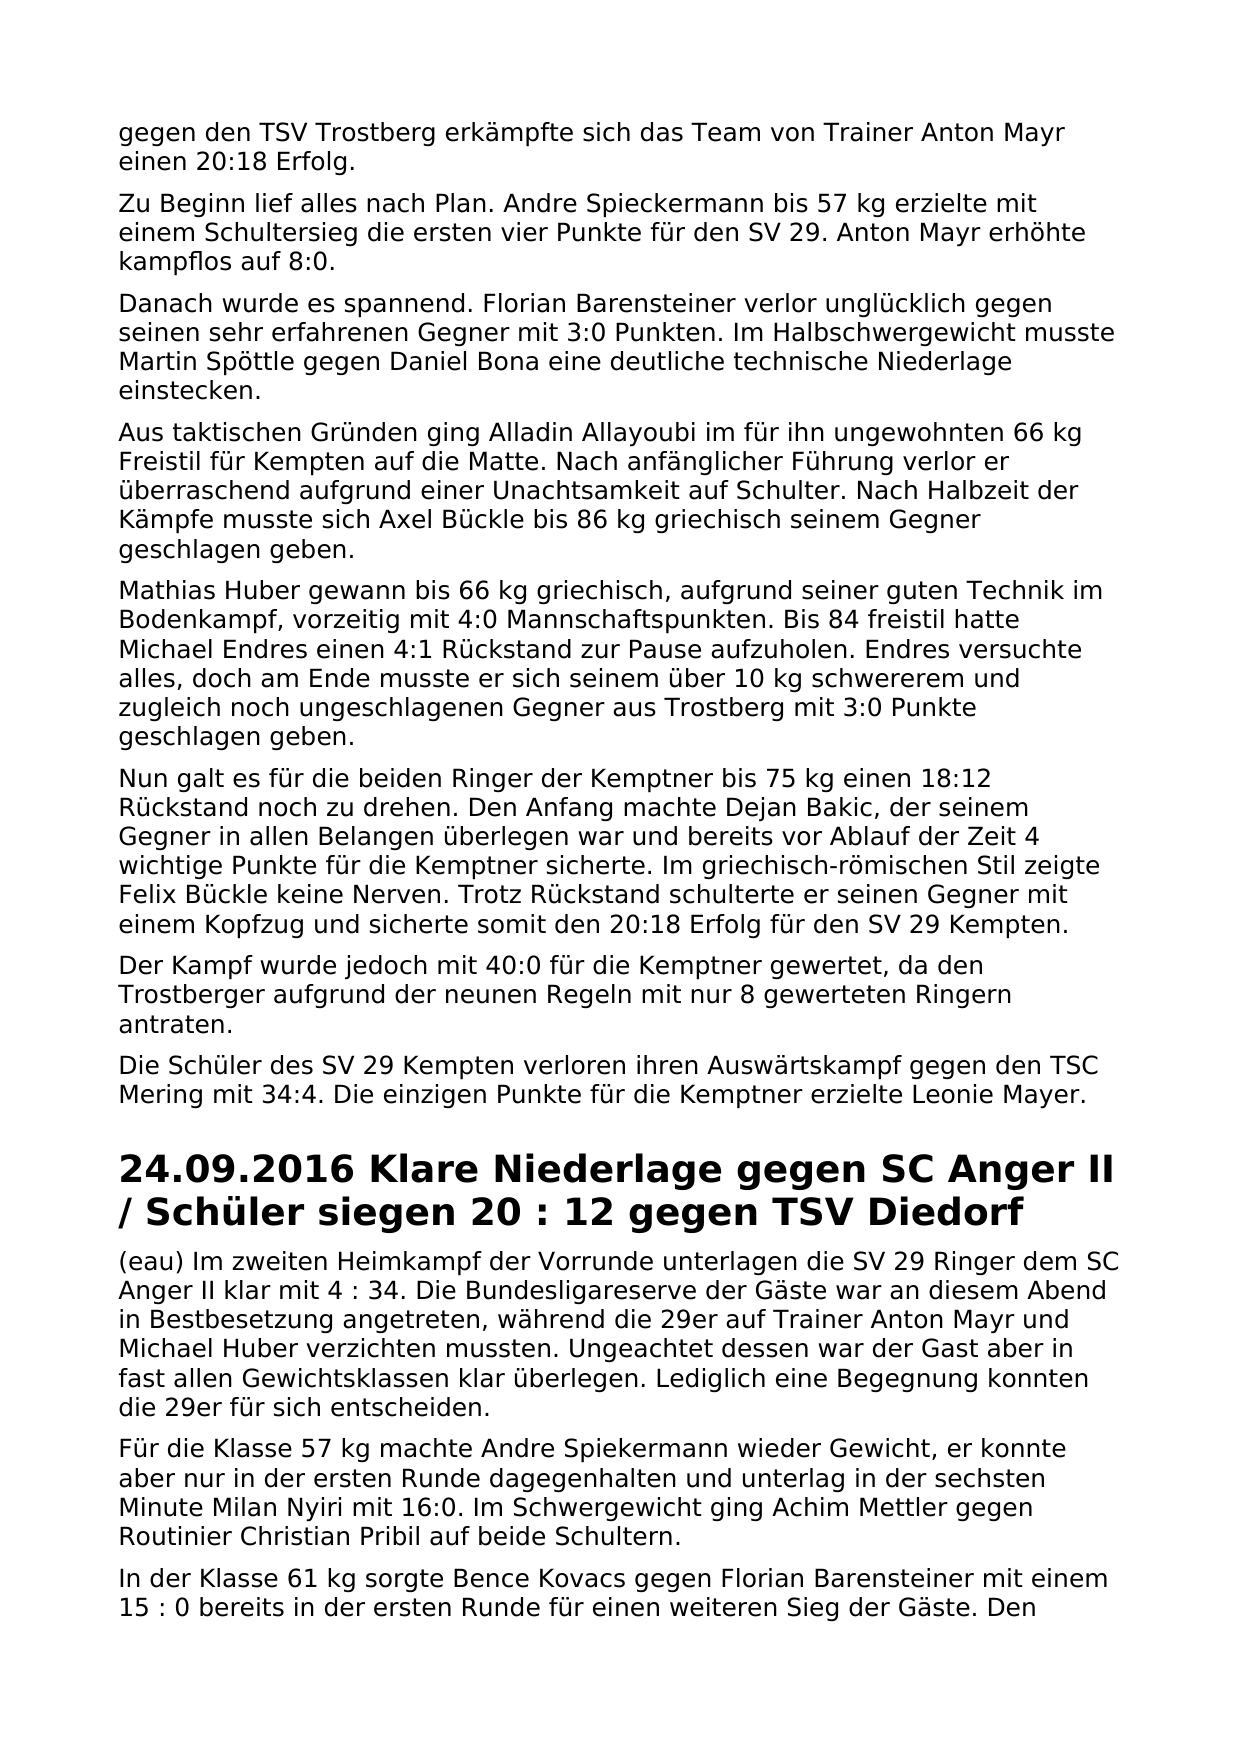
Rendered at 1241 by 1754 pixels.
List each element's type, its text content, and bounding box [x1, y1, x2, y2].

text Nun galt es für die beiden Ringer der Kemptner bis 75 kg einen 18:12 Rückstand noch zu drehen. Den Anfang machte Dejan Bakic, der seinem Gegner in allen Belangen überlegen war und bereits vor Ablauf der Zeit 4 wichtige Punkte für die Kemptner sicherte. Im griechisch-römischen Stil zeigte Felix Bückle keine Nerven. Trotz Rückstand schulterte er seinen Gegner mit einem Kopfzug und sicherte somit den 20:18 Erfolg für den SV 29 Kempten. [118, 764, 1122, 939]
text In der Klasse 61 kg sorgte Bence Kovacs gegen Florian Barensteiner mit einem 15 : 0 bereits in der ersten Runde für einen weiteren Sieg der Gäste. Den [118, 1564, 1122, 1622]
subtitle 24.09.2016 Klare Niederlage gegen SC Anger II / Schüler siegen 20 : 12 gegen TSV Diedorf [118, 1147, 1122, 1234]
text Der Kampf wurde jedoch mit 40:0 für die Kemptner gewertet, da den Trostberger aufgrund der neunen Regeln mit nur 8 gewerteten Ringern antraten. [118, 951, 1122, 1039]
text Mathias Huber gewann bis 66 kg griechisch, aufgrund seiner guten Technik im Bodenkampf, vorzeitig mit 4:0 Mannschaftspunkten. Bis 84 freistil hatte Michael Endres einen 4:1 Rückstand zur Pause aufzuholen. Endres versuchte alles, doch am Ende musste er sich seinem über 10 kg schwererem und zugleich noch ungeschlagenen Gegner aus Trostberg mit 3:0 Punkte geschlagen geben. [118, 576, 1122, 751]
text Für die Klasse 57 kg machte Andre Spiekermann wieder Gewicht, er konnte aber nur in der ersten Runde dagegenhalten und unterlag in der sechsten Minute Milan Nyiri mit 16:0. Im Schwergewicht ging Achim Mettler gegen Routinier Christian Pribil auf beide Schultern. [118, 1434, 1122, 1551]
text gegen den TSV Trostberg erkämpfte sich das Team von Trainer Anton Mayr einen 20:18 Erfolg. [118, 118, 1122, 176]
text (eau) Im zweiten Heimkampf der Vorrunde unterlagen die SV 29 Ringer dem SC Anger II klar mit 4 : 34. Die Bundesligareserve der Gäste war an diesem Abend in Bestbesetzung angetreten, während die 29er auf Trainer Anton Mayr und Michael Huber verzichten mussten. Ungeachtet dessen war der Gast aber in fast allen Gewichtsklassen klar überlegen. Lediglich eine Begegnung konnten die 29er für sich entscheiden. [118, 1247, 1122, 1422]
text Aus taktischen Gründen ging Alladin Allayoubi im für ihn ungewohnten 66 kg Freistil für Kempten auf die Matte. Nach anfänglicher Führung verlor er überraschend aufgrund einer Unachtsamkeit auf Schulter. Nach Halbzeit der Kämpfe musste sich Axel Bückle bis 86 kg griechisch seinem Gegner geschlagen geben. [118, 418, 1122, 564]
text Die Schüler des SV 29 Kempten verloren ihren Auswärtskampf gegen den TSC Mering mit 34:4. Die einzigen Punkte für die Kemptner erzielte Leonie Mayer. [118, 1051, 1122, 1110]
text Danach wurde es spannend. Florian Barensteiner verlor unglücklich gegen seinen sehr erfahrenen Gegner mit 3:0 Punkten. Im Halbschwergewicht musste Martin Spöttle gegen Daniel Bona eine deutliche technische Niederlage einstecken. [118, 289, 1122, 406]
text Zu Beginn lief alles nach Plan. Andre Spieckermann bis 57 kg erzielte mit einem Schultersieg die ersten vier Punkte für den SV 29. Anton Mayr erhöhte kampflos auf 8:0. [118, 189, 1122, 276]
